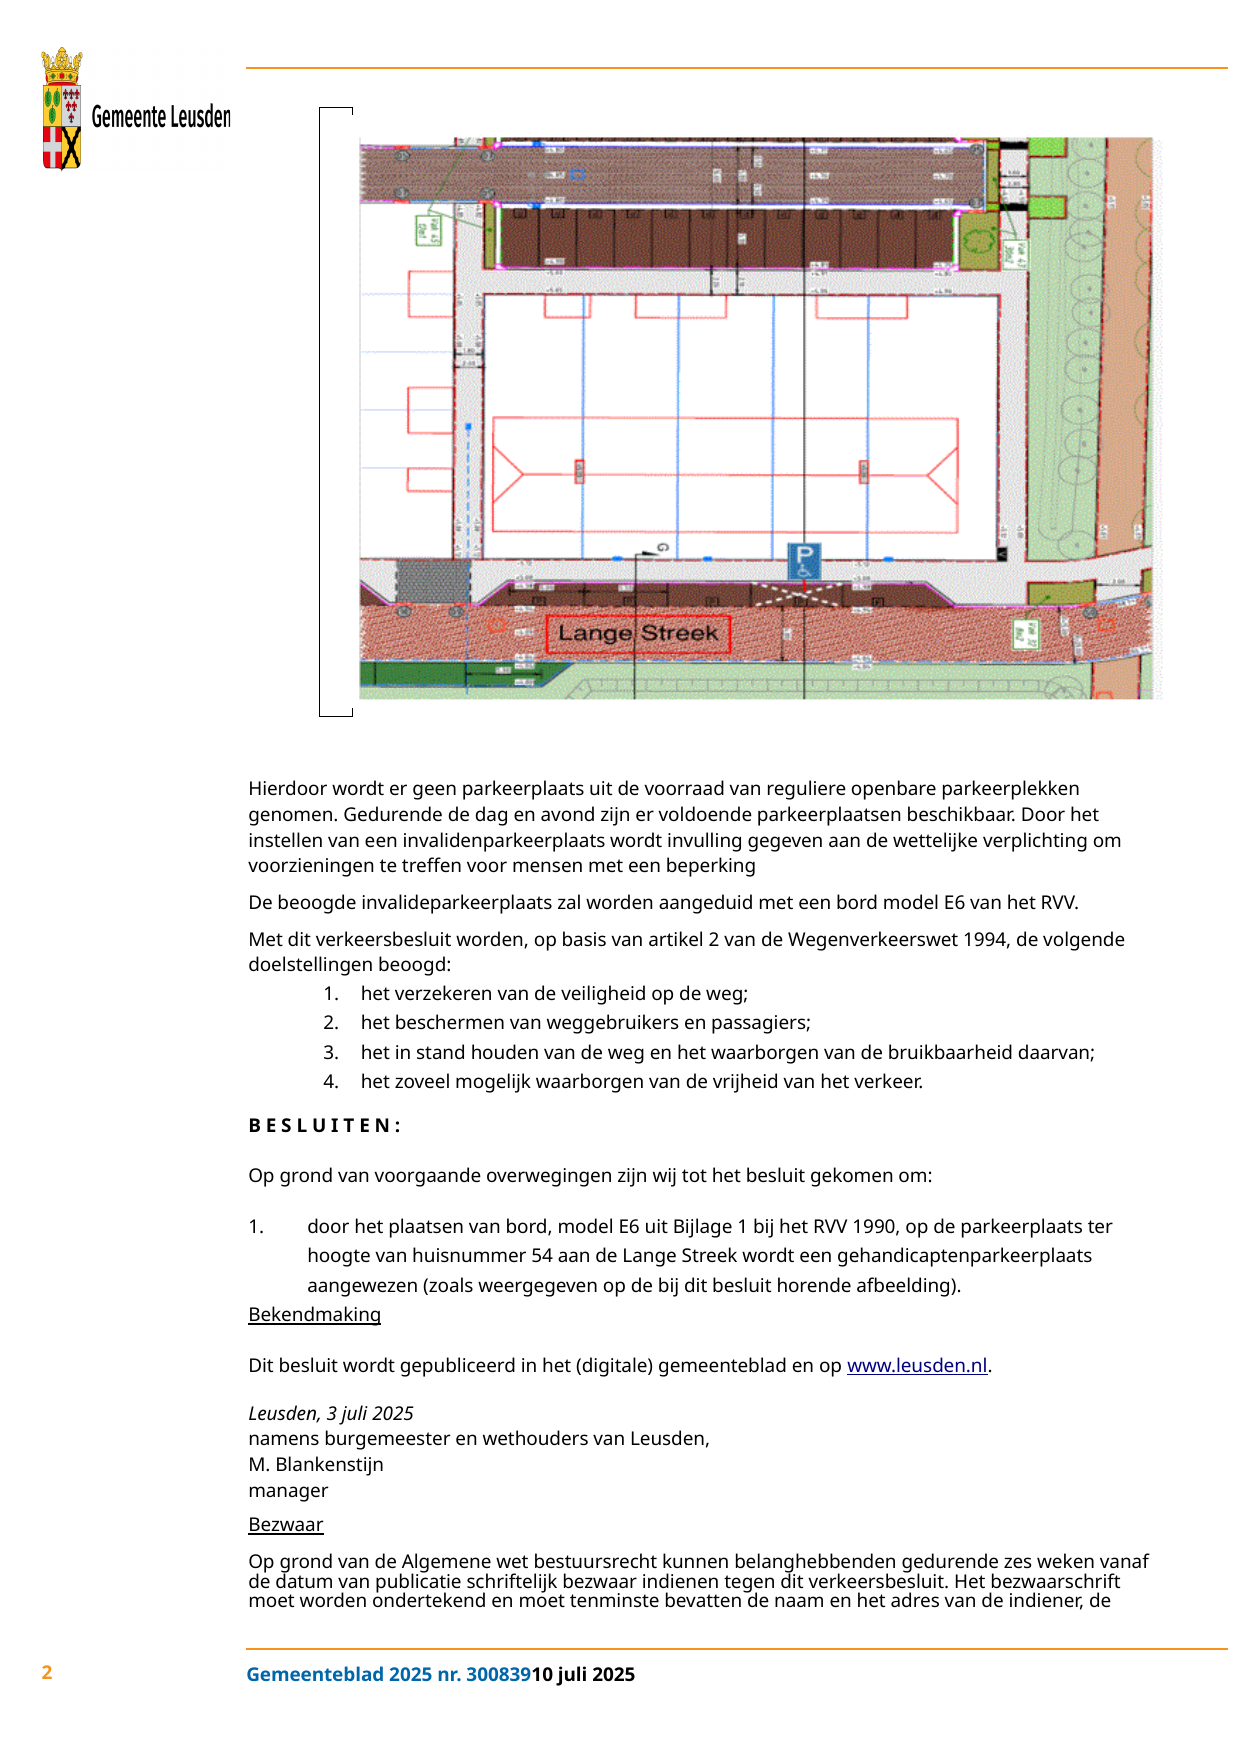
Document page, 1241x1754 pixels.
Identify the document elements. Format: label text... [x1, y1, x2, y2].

text Met dit verkeersbesluit worden, op basis van artikel 2 van de Wegenverkeerswet 1994, de volgende doelstellingen beoogd: [248, 926, 1152, 977]
list het zoveel mogelijk waarborgen van de vrijheid van het verkeer. [323, 1069, 1152, 1094]
picture [41, 47, 231, 172]
text Bezwaar [248, 1516, 1152, 1536]
text namens burgemeester en wethouders van Leusden, [248, 1426, 1152, 1451]
text Bekendmaking [248, 1302, 1152, 1327]
list het beschermen van weggebruikers en passagiers; [323, 1009, 1152, 1035]
text B E S L U I T E N : [248, 1112, 1152, 1138]
text M. Blankenstijn [248, 1451, 1152, 1477]
text manager [248, 1477, 1152, 1503]
list het in stand houden van de weg en het waarborgen van de bruikbaarheid daarvan; [323, 1039, 1152, 1065]
list het verzekeren van de veiligheid op de weg; [323, 980, 1152, 1006]
text Op grond van voorgaande overwegingen zijn wij tot het besluit gekomen om: [248, 1162, 1152, 1188]
text De beoogde invalideparkeerplaats zal worden aangeduid met een bord model E6 van het RVV. [248, 889, 1152, 915]
text Hierdoor wordt er geen parkeerplaats uit de voorraad van reguliere openbare parkeerplekken genomen. Gedurende de dag en avond zijn er voldoende parkeerplaatsen beschikbaar. Door het instellen van een invalidenparkeerplaats wordt invulling gegeven aan de wettelijke verplichting om voorzieningen te treffen voor mensen met een beperking [248, 775, 1152, 878]
text Dit besluit wordt gepubliceerd in het (digitale) gemeenteblad en op www.leusden.nl. [248, 1352, 1152, 1378]
text Leusden, 3 juli 2025 [248, 1400, 1152, 1426]
text Op grond van de Algemene wet bestuursrecht kunnen belanghebbenden gedurende zes weken vanaf de datum van publicatie schriftelijk bezwaar indienen tegen dit verkeersbesluit. Het bezwaarschrift moet worden ondertekend en moet tenminste bevatten de naam en het adres van de indiener, de [248, 1553, 1152, 1611]
list door het plaatsen van bord, model E6 uit Bijlage 1 bij het RVV 1990, op de parkeerplaats ter hoogte van huisnummer 54 aan de Lange Streek wordt een gehandicaptenparkeerplaats aangewezen (zoals weergegeven op de bij dit besluit horende afbeelding). [248, 1213, 1152, 1298]
picture [327, 115, 1232, 708]
